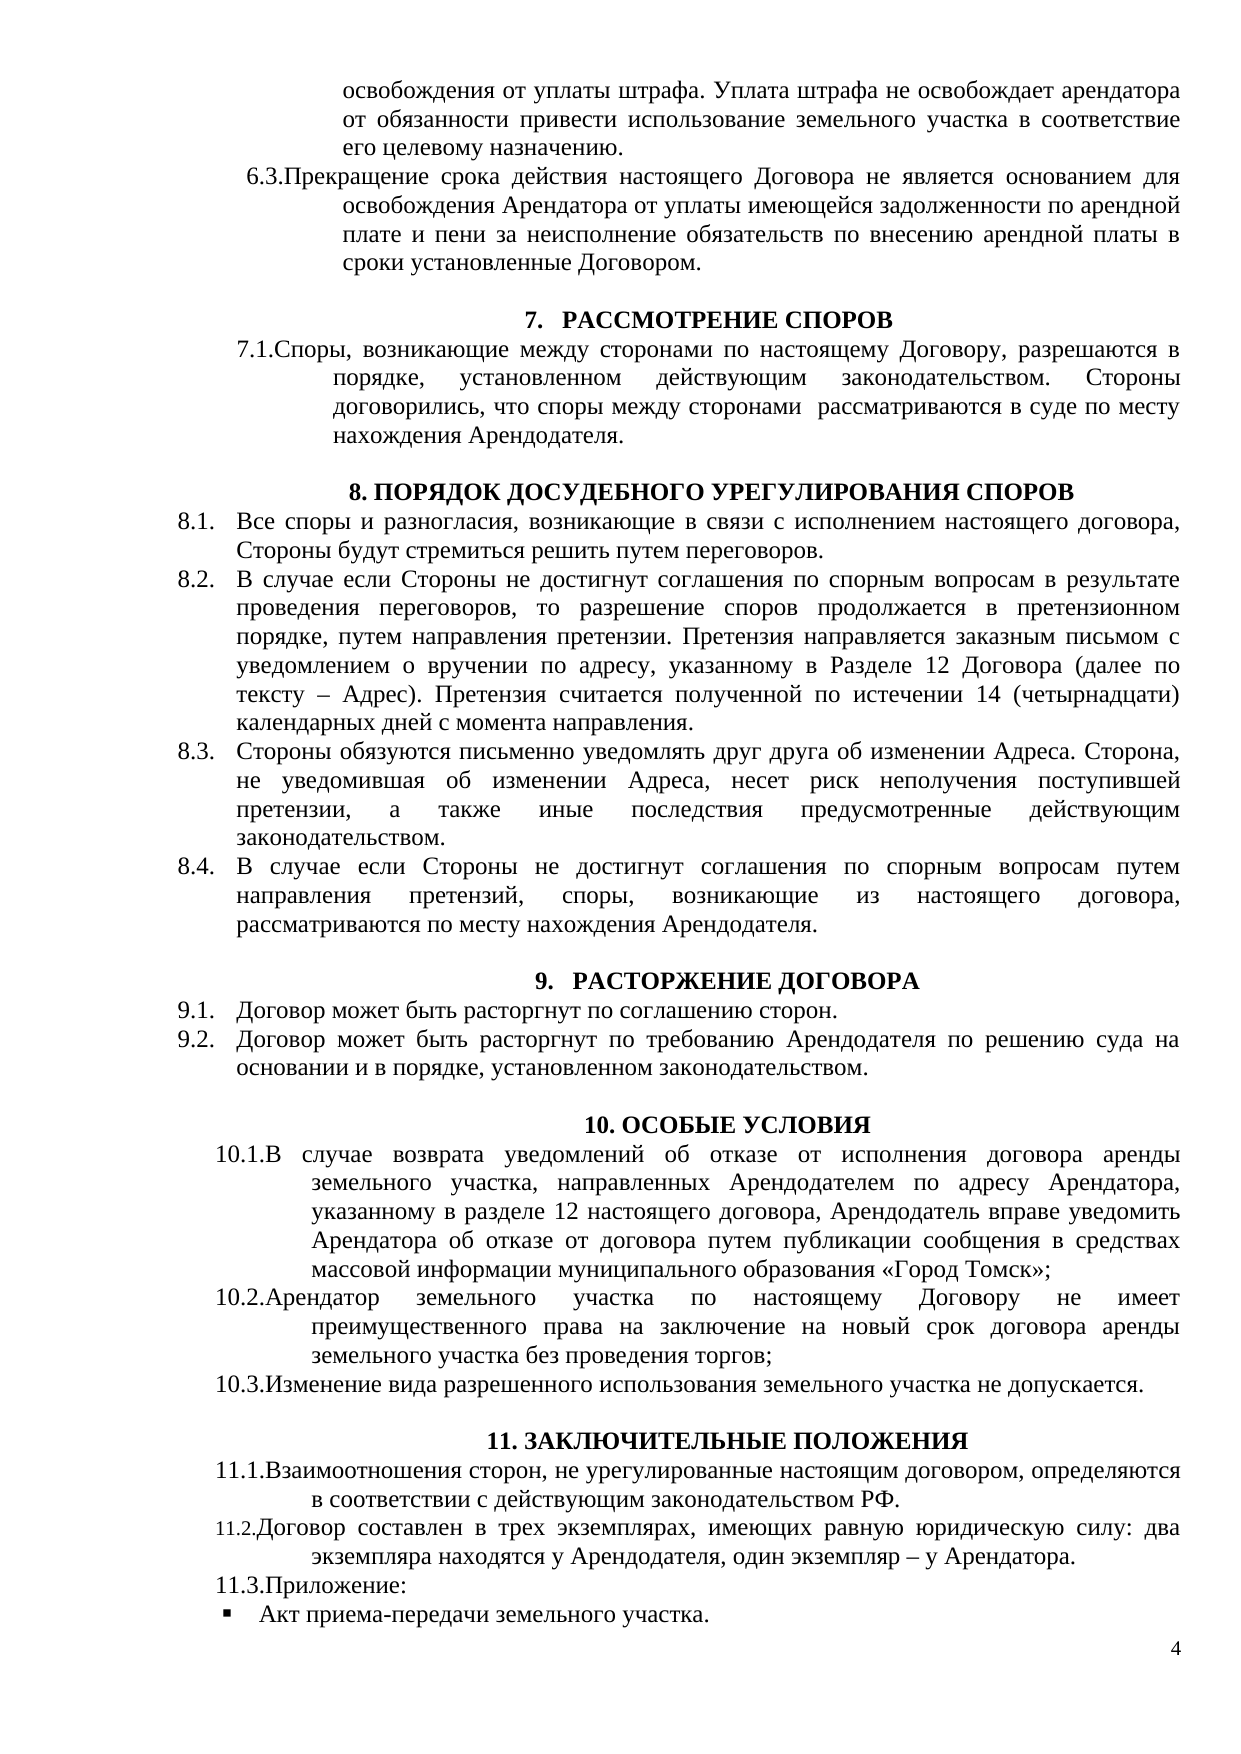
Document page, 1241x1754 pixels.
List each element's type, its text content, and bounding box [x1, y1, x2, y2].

text 9.1. Договор может быть расторгнут по соглашению сторон. [177, 995, 1181, 1024]
list Приложение: [215, 1570, 1181, 1599]
text 8.2. В случае если Стороны не достигнут соглашения по спорным вопросам в результате проведения переговоров, то разрешение споров продолжается в претензионном порядке, путем направления претензии. Претензия направляется заказным письмом с уведомлением о вручении по адресу, указанному в Разделе 12 Договора (далее по тексту – Адрес). Претензия считается полученной по истечении 14 (четырнадцати) календарных дней с момента направления. [177, 564, 1181, 736]
list ЗАКЛЮЧИТЕЛЬНЫЕ ПОЛОЖЕНИЯ [274, 1426, 1181, 1455]
list РАСТОРЖЕНИЕ ДОГОВОРА [274, 966, 1181, 995]
text 8. ПОРЯДОК ДОСУДЕБНОГО УРЕГУЛИРОВАНИЯ СПОРОВ [236, 477, 1181, 506]
list Взаимоотношения сторон, не урегулированные настоящим договором, определяются в соответствии с действующим законодательством РФ. [215, 1455, 1181, 1512]
text 8.3. Стороны обязуются письменно уведомлять друг друга об изменении Адреса. Сторона, не уведомившая об изменении Адреса, несет риск неполучения поступившей претензии, а также иные последствия предусмотренные действующим законодательством. [177, 736, 1181, 851]
list Изменение вида разрешенного использования земельного участка не допускается. [215, 1369, 1181, 1397]
list Арендатор земельного участка по настоящему Договору не имеет преимущественного права на заключение на новый срок договора аренды земельного участка без проведения торгов; [215, 1282, 1181, 1369]
list ОСОБЫЕ УСЛОВИЯ [274, 1110, 1181, 1139]
list освобождения от уплаты штрафа. Уплата штрафа не освобождает арендатора от обязанности привести использование земельного участка в соответствие его целевому назначению. [246, 75, 1181, 161]
list Прекращение срока действия настоящего Договора не является основанием для освобождения Арендатора от уплаты имеющейся задолженности по арендной плате и пени за неисполнение обязательств по внесению арендной платы в сроки установленные Договором. [246, 161, 1181, 276]
list В случае возврата уведомлений об отказе от исполнения договора аренды земельного участка, направленных Арендодателем по адресу Арендатора, указанному в разделе 12 настоящего договора, Арендодатель вправе уведомить Арендатора об отказе от договора путем публикации сообщения в средствах массовой информации муниципального образования «Город Томск»; [215, 1139, 1181, 1282]
list Акт приема-передачи земельного участка. [221, 1599, 1181, 1627]
list Споры, возникающие между сторонами по настоящему Договору, разрешаются в порядке, установленном действующим законодательством. Стороны договорились, что споры между сторонами рассматриваются в суде по месту нахождения Арендодателя. [236, 334, 1181, 449]
list Договор составлен в трех экземплярах, имеющих равную юридическую силу: два экземпляра находятся у Арендодателя, один экземпляр – у Арендатора. [215, 1512, 1181, 1570]
text 8.4. В случае если Стороны не достигнут соглашения по спорным вопросам путем направления претензий, споры, возникающие из настоящего договора, рассматриваются по месту нахождения Арендодателя. [177, 851, 1181, 937]
text 9.2. Договор может быть расторгнут по требованию Арендодателя по решению суда на основании и в порядке, установленном законодательством. [177, 1024, 1181, 1081]
list РАССМОТРЕНИЕ СПОРОВ [236, 305, 1181, 334]
text 8.1. Все споры и разногласия, возникающие в связи с исполнением настоящего договора, Стороны будут стремиться решить путем переговоров. [177, 506, 1181, 564]
